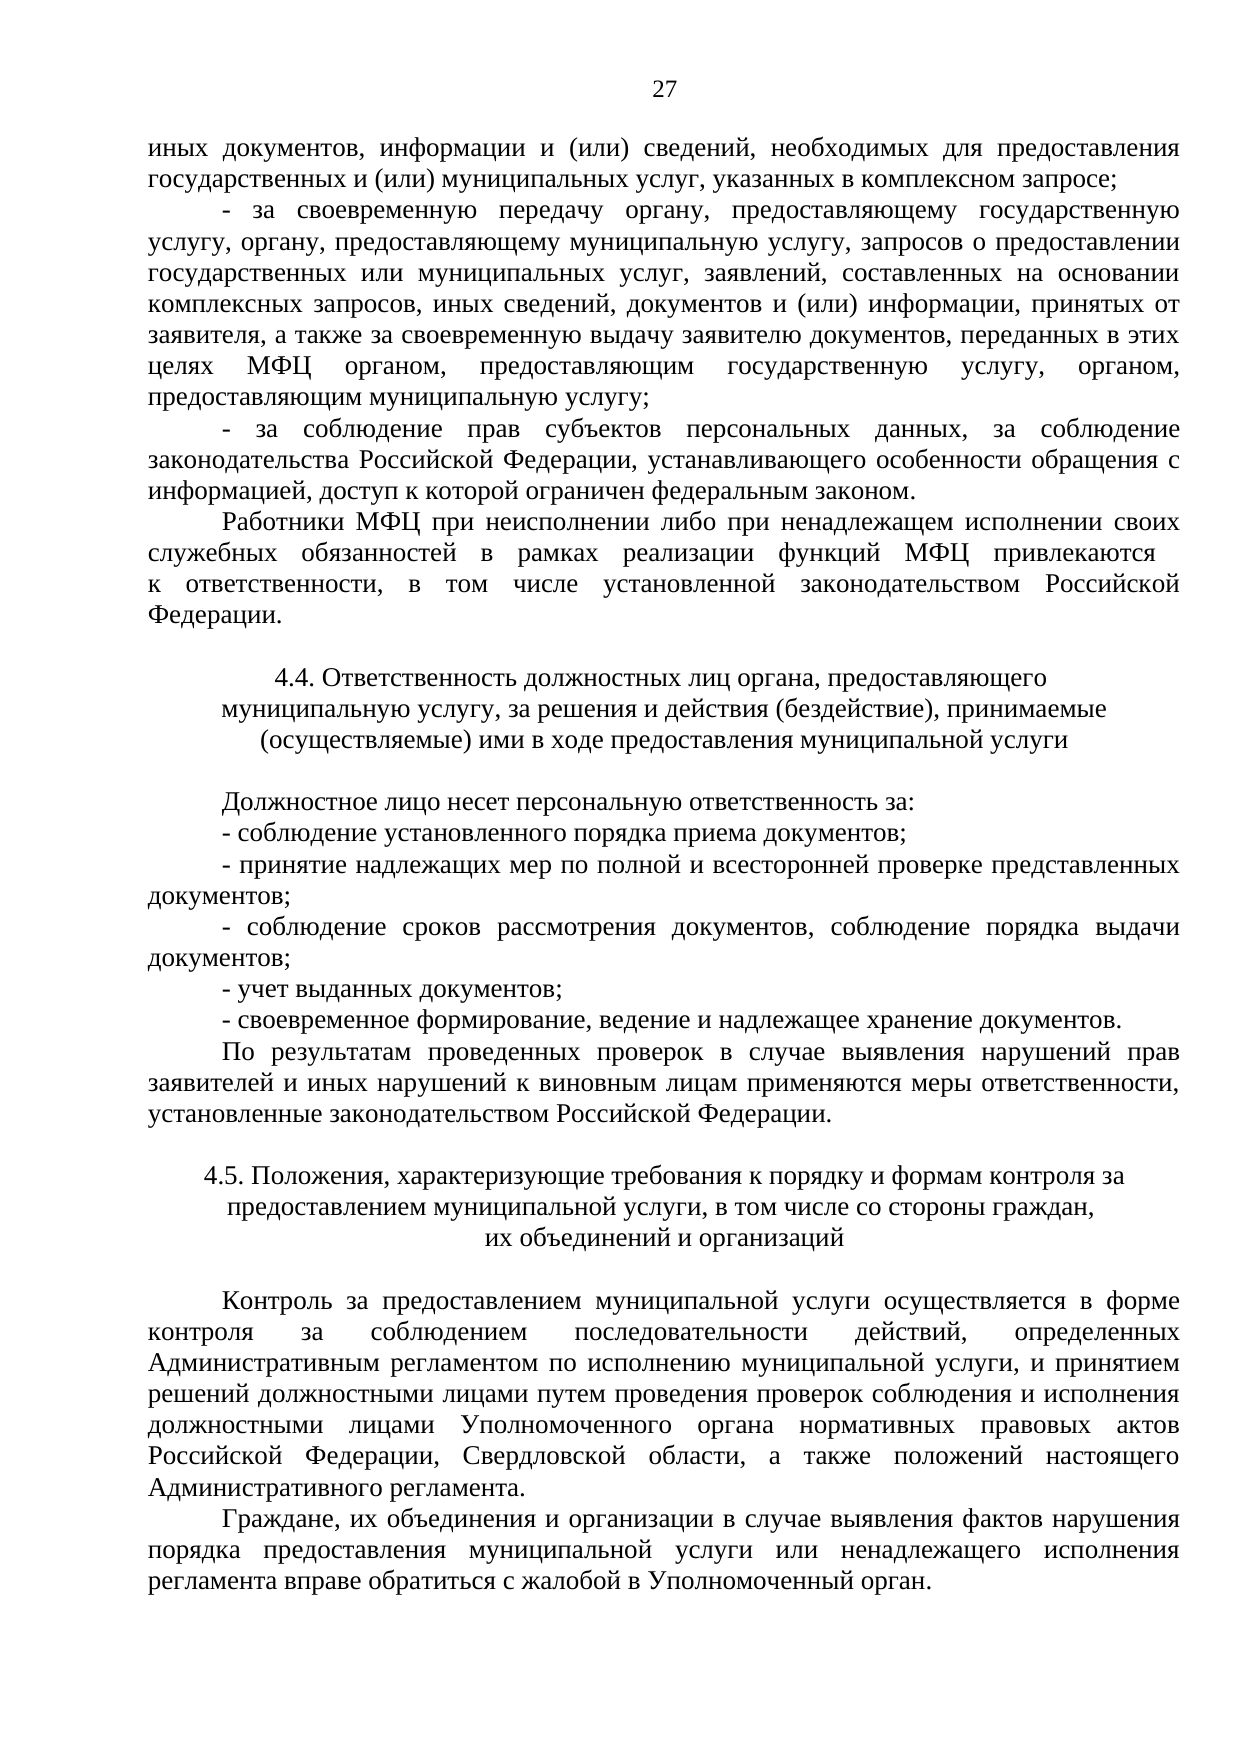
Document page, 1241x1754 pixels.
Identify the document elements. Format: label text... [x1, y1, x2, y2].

text - соблюдение сроков рассмотрения документов, соблюдение порядка выдачи документов; [148, 910, 1181, 972]
text Работники МФЦ при неисполнении либо при ненадлежащем исполнении своих служебных обязанностей в рамках реализации функций МФЦ привлекаются к ответственности, в том числе установленной законодательством Российской Федерации. [148, 505, 1181, 630]
text - учет выданных документов; [148, 972, 1181, 1003]
text иных документов, информации и (или) сведений, необходимых для предоставления государственных и (или) муниципальных услуг, указанных в комплексном запросе; [148, 131, 1181, 194]
text - за своевременную передачу органу, предоставляющему государственную услугу, органу, предоставляющему муниципальную услугу, запросов о предоставлении государственных или муниципальных услуг, заявлений, составленных на основании комплексных запросов, иных сведений, документов и (или) информации, принятых от заявителя, а также за своевременную выдачу заявителю документов, переданных в этих целях МФЦ органом, предоставляющим государственную услугу, органом, предоставляющим муниципальную услугу; [148, 194, 1181, 412]
text Граждане, их объединения и организации в случае выявления фактов нарушения порядка предоставления муниципальной услуги или ненадлежащего исполнения регламента вправе обратиться с жалобой в Уполномоченный орган. [148, 1502, 1181, 1595]
text 4.4. Ответственность должностных лиц органа, предоставляющего муниципальную услугу, за решения и действия (бездействие), принимаемые (осуществляемые) ими в ходе предоставления муниципальной услуги [148, 661, 1181, 754]
text 4.5. Положения, характеризующие требования к порядку и формам контроля за предоставлением муниципальной услуги, в том числе со стороны граждан, их объединений и организаций [148, 1159, 1181, 1253]
text Контроль за предоставлением муниципальной услуги осуществляется в форме контроля за соблюдением последовательности действий, определенных Административным регламентом по исполнению муниципальной услуги, и принятием решений должностными лицами путем проведения проверок соблюдения и исполнения должностными лицами Уполномоченного органа нормативных правовых актов Российской Федерации, Свердловской области, а также положений настоящего Административного регламента. [148, 1284, 1181, 1502]
text - своевременное формирование, ведение и надлежащее хранение документов. [148, 1003, 1181, 1034]
text - соблюдение установленного порядка приема документов; [148, 817, 1181, 848]
text Должностное лицо несет персональную ответственность за: [148, 785, 1181, 817]
text - принятие надлежащих мер по полной и всесторонней проверке представленных документов; [148, 848, 1181, 910]
text - за соблюдение прав субъектов персональных данных, за соблюдение законодательства Российской Федерации, устанавливающего особенности обращения с информацией, доступ к которой ограничен федеральным законом. [148, 412, 1181, 505]
text По результатам проведенных проверок в случае выявления нарушений прав заявителей и иных нарушений к виновным лицам применяются меры ответственности, установленные законодательством Российской Федерации. [148, 1034, 1181, 1128]
